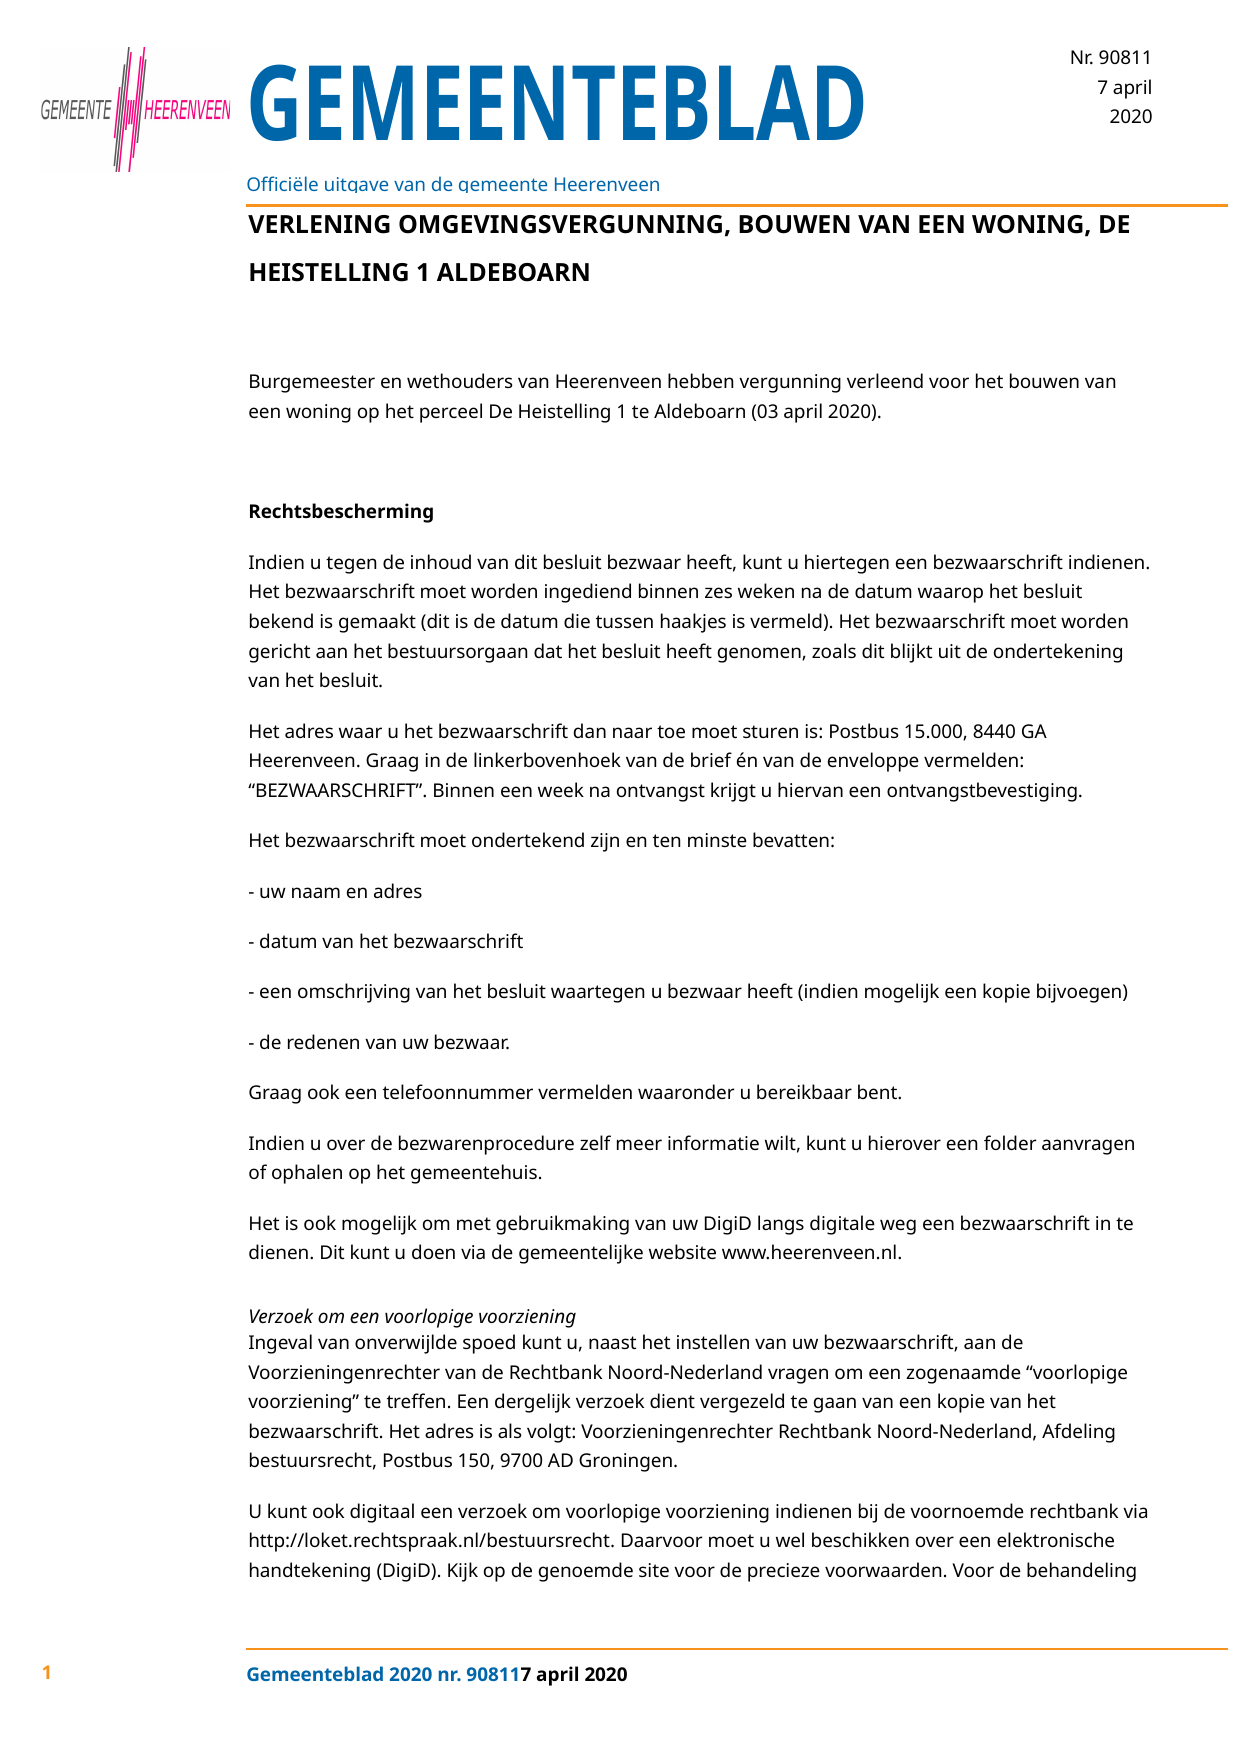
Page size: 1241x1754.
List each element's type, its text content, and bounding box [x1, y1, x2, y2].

text Indien u over de bezwarenprocedure zelf meer informatie wilt, kunt u hierover een folder aanvragen of ophalen op het gemeentehuis. [248, 1130, 1152, 1185]
text - datum van het bezwaarschrift [248, 928, 1152, 954]
text Burgemeester en wethouders van Heerenveen hebben vergunning verleend voor het bouwen van een woning op het perceel De Heistelling 1 te Aldeboarn (03 april 2020). [248, 368, 1152, 424]
text - uw naam en adres [248, 878, 1152, 904]
text Rechtsbescherming [248, 499, 1152, 524]
text U kunt ook digitaal een verzoek om voorlopige voorziening indienen bij de voornoemde rechtbank via http://loket.rechtspraak.nl/bestuursrecht. Daarvoor moet u wel beschikken over een elektronische handtekening (DigiD). Kijk op de genoemde site voor de precieze voorwaarden. Voor de behandeling [248, 1498, 1152, 1583]
text Het is ook mogelijk om met gebruikmaking van uw DigiD langs digitale weg een bezwaarschrift in te dienen. Dit kunt u doen via de gemeentelijke website www.heerenveen.nl. [248, 1210, 1152, 1265]
text Verzoek om een voorlopige voorziening [248, 1303, 1152, 1329]
text Indien u tegen de inhoud van dit besluit bezwaar heeft, kunt u hiertegen een bezwaarschrift indienen. Het bezwaarschrift moet worden ingediend binnen zes weken na de datum waarop het besluit bekend is gemaakt (dit is de datum die tussen haakjes is vermeld). Het bezwaarschrift moet worden gericht aan het bestuursorgaan dat het besluit heeft genomen, zoals dit blijkt uit de ondertekening van het besluit. [248, 549, 1152, 693]
text Het adres waar u het bezwaarschrift dan naar toe moet sturen is: Postbus 15.000, 8440 GA Heerenveen. Graag in de linkerbovenhoek van de brief én van de enveloppe vermelden: “BEZWAARSCHRIFT”. Binnen een week na ontvangst krijgt u hiervan een ontvangstbevestiging. [248, 718, 1152, 803]
text - een omschrijving van het besluit waartegen u bezwaar heeft (indien mogelijk een kopie bijvoegen) [248, 979, 1152, 1004]
text Ingeval van onverwijlde spoed kunt u, naast het instellen van uw bezwaarschrift, aan de Voorzieningenrechter van de Rechtbank Noord-Nederland vragen om een zogenaamde “voorlopige voorziening” te treffen. Een dergelijk verzoek dient vergezeld te gaan van een kopie van het bezwaarschrift. Het adres is als volgt: Voorzieningenrechter Rechtbank Noord-Nederland, Afdeling bestuursrecht, Postbus 150, 9700 AD Groningen. [248, 1329, 1152, 1473]
text VERLENING OMGEVINGSVERGUNNING, BOUWEN VAN EEN WONING, DE HEISTELLING 1 ALDEBOARN [248, 207, 1152, 288]
text Het bezwaarschrift moet ondertekend zijn en ten minste bevatten: [248, 827, 1152, 853]
picture [41, 47, 231, 172]
text Graag ook een telefoonnummer vermelden waaronder u bereikbaar bent. [248, 1079, 1152, 1105]
text - de redenen van uw bezwaar. [248, 1029, 1152, 1055]
